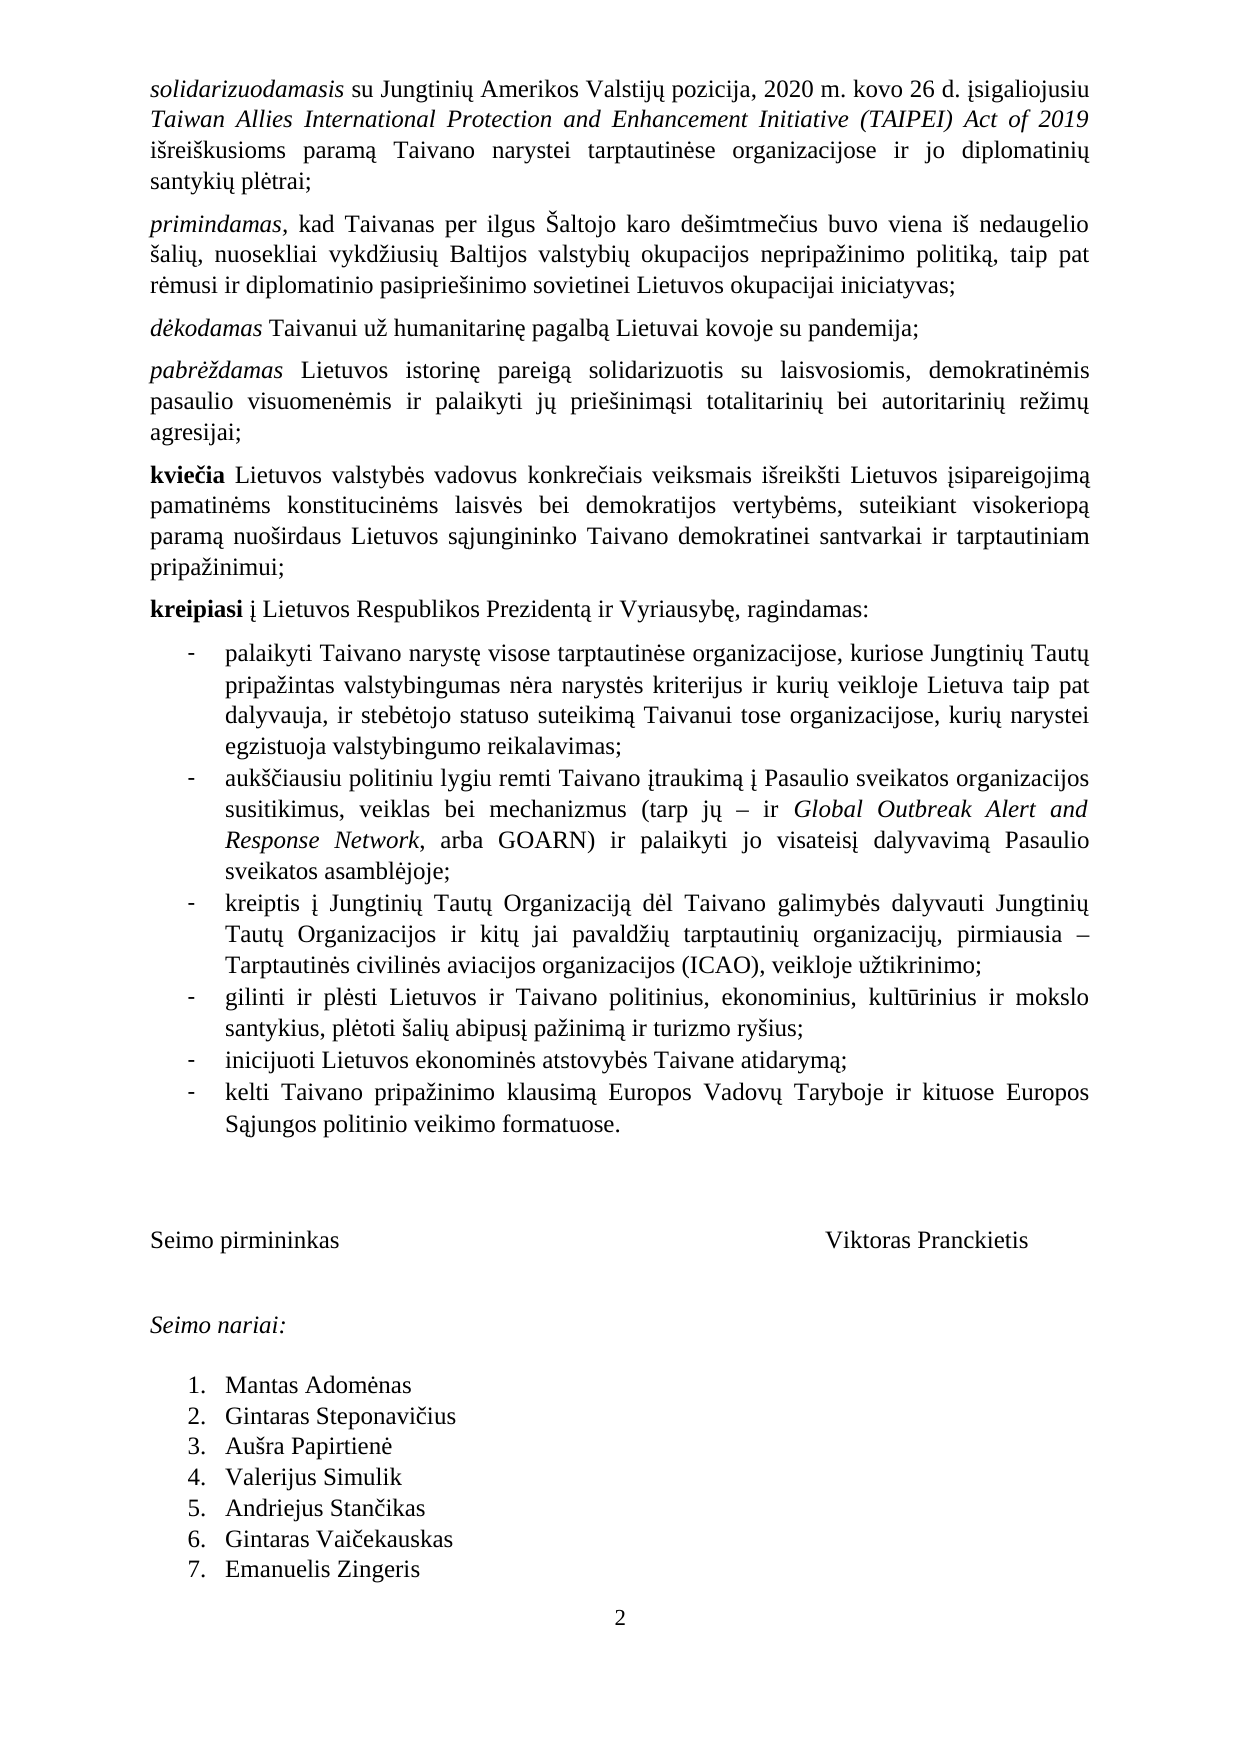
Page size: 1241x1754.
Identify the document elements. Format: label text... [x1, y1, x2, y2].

text solidarizuodamasis su Jungtinių Amerikos Valstijų pozicija, 2020 m. kovo 26 d. įsigaliojusiu Taiwan Allies International Protection and Enhancement Initiative (TAIPEI) Act of 2019 išreiškusioms paramą Taivano narystei tarptautinėse organizacijose ir jo diplomatinių santykių plėtrai; [150, 74, 1090, 195]
text 4. Valerijus Simulik [187, 1462, 1090, 1491]
text Seimo nariai: [150, 1311, 1090, 1339]
text - inicijuoti Lietuvos ekonominės atstovybės Taivane atidarymą; [187, 1044, 1090, 1074]
text - kelti Taivano pripažinimo klausimą Europos Vadovų Taryboje ir kituose Europos Sąjungos politinio veikimo formatuose. [187, 1076, 1090, 1138]
text 5. Andriejus Stančikas [187, 1493, 1090, 1522]
text 6. Gintaras Vaičekauskas [187, 1524, 1090, 1552]
text dėkodamas Taivanui už humanitarinę pagalbą Lietuvai kovoje su pandemija; [150, 313, 1090, 342]
text primindamas, kad Taivanas per ilgus Šaltojo karo dešimtmečius buvo viena iš nedaugelio šalių, nuosekliai vykdžiusių Baltijos valstybių okupacijos nepripažinimo politiką, taip pat rėmusi ir diplomatinio pasipriešinimo sovietinei Lietuvos okupacijai iniciatyvas; [150, 209, 1090, 299]
text - aukščiausiu politiniu lygiu remti Taivano įtraukimą į Pasaulio sveikatos organizacijos susitikimus, veiklas bei mechanizmus (tarp jų – ir Global Outbreak Alert and Response Network, arba GOARN) ir palaikyti jo visateisį dalyvavimą Pasaulio sveikatos asamblėjoje; [187, 762, 1090, 885]
text 3. Aušra Papirtienė [187, 1431, 1090, 1460]
text 7. Emanuelis Zingeris [187, 1554, 1090, 1583]
text kreipiasi į Lietuvos Respublikos Prezidentą ir Vyriausybę, ragindamas: [150, 594, 1090, 623]
text 1. Mantas Adomėnas [187, 1370, 1090, 1399]
text - kreiptis į Jungtinių Tautų Organizaciją dėl Taivano galimybės dalyvauti Jungtinių Tautų Organizacijos ir kitų jai pavaldžių tarptautinių organizacijų, pirmiausia – Tarptautinės civilinės aviacijos organizacijos (ICAO), veikloje užtikrinimo; [187, 887, 1090, 979]
text - gilinti ir plėsti Lietuvos ir Taivano politinius, ekonominius, kultūrinius ir mokslo santykius, plėtoti šalių abipusį pažinimą ir turizmo ryšius; [187, 981, 1090, 1042]
text - palaikyti Taivano narystę visose tarptautinėse organizacijose, kuriose Jungtinių Tautų pripažintas valstybingumas nėra narystės kriterijus ir kurių veikloje Lietuva taip pat dalyvauja, ir stebėtojo statuso suteikimą Taivanui tose organizacijose, kurių narystei egzistuoja valstybingumo reikalavimas; [187, 637, 1090, 760]
text pabrėždamas Lietuvos istorinę pareigą solidarizuotis su laisvosiomis, demokratinėmis pasaulio visuomenėmis ir palaikyti jų priešinimąsi totalitarinių bei autoritarinių režimų agresijai; [150, 356, 1090, 446]
text 2. Gintaras Steponavičius [187, 1401, 1090, 1429]
text Seimo pirmininkas Viktoras Pranckietis [150, 1225, 1090, 1254]
text kviečia Lietuvos valstybės vadovus konkrečiais veiksmais išreikšti Lietuvos įsipareigojimą pamatinėms konstitucinėms laisvės bei demokratijos vertybėms, suteikiant visokeriopą paramą nuoširdaus Lietuvos sąjungininko Taivano demokratinei santvarkai ir tarptautiniam pripažinimui; [150, 460, 1090, 581]
